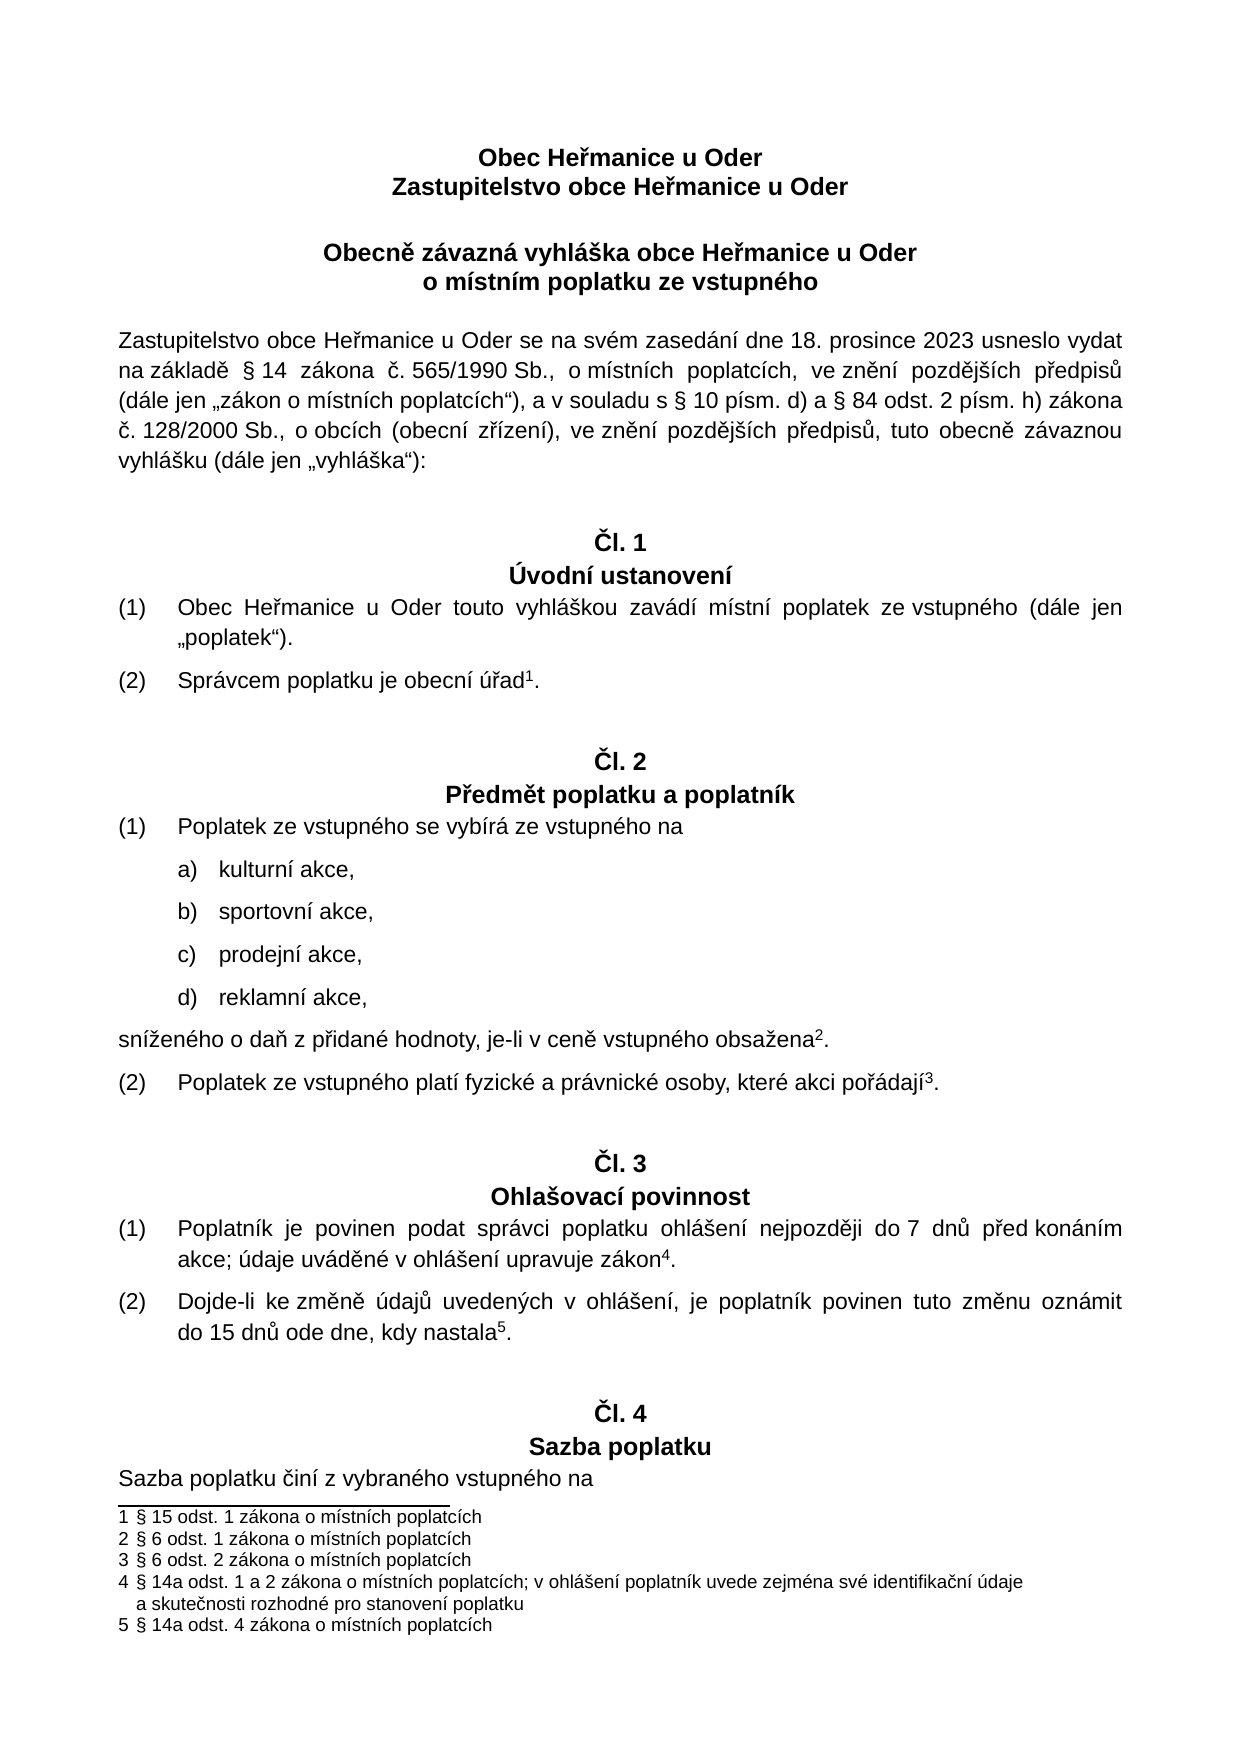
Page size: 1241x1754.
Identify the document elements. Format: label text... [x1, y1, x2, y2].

list Obec Heřmanice u Oder touto vyhláškou zavádí místní poplatek ze vstupného (dále jen „poplatek“). [118, 594, 1122, 650]
subtitle Čl. 4 Sazba poplatku [118, 1399, 1122, 1461]
list prodejní akce, [177, 941, 1122, 967]
text § 6 odst. 1 zákona o místních poplatcích [118, 1528, 1122, 1549]
subtitle Obecně závazná vyhláška obce Heřmanice u Oder o místním poplatku ze vstupného [118, 238, 1122, 295]
list reklamní akce, [177, 984, 1122, 1010]
list § 15 odst. 1 zákona o místních poplatcích [118, 1506, 1122, 1528]
list § 14a odst. 1 a 2 zákona o místních poplatcích; v ohlášení poplatník uvede zejména své identifikační údaje a skutečnosti rozhodné pro stanovení poplatku [118, 1571, 1122, 1614]
list Poplatek ze vstupného platí fyzické a právnické osoby, které akci pořádají. [118, 1069, 1122, 1096]
list § 14a odst. 4 zákona o místních poplatcích [118, 1614, 1122, 1635]
list Poplatník je povinen podat správci poplatku ohlášení nejpozději do 7 dnů před konáním akce; údaje uváděné v ohlášení upravuje zákon. [118, 1215, 1122, 1272]
list Správcem poplatku je obecní úřad. [118, 667, 1122, 693]
subtitle Čl. 1 Úvodní ustanovení [118, 528, 1122, 589]
list Dojde-li ke změně údajů uvedených v ohlášení, je poplatník povinen tuto změnu oznámit do 15 dnů ode dne, kdy nastala. [118, 1288, 1122, 1345]
list § 6 odst. 2 zákona o místních poplatcích [118, 1549, 1122, 1571]
text Sazba poplatku činí z vybraného vstupného na [118, 1465, 1122, 1491]
list Poplatek ze vstupného se vybírá ze vstupného na [118, 813, 1122, 839]
text sníženého o daň z přidané hodnoty, je-li v ceně vstupného obsažena. [118, 1026, 1122, 1053]
subtitle Čl. 3 Ohlašovací povinnost [118, 1149, 1122, 1211]
list kulturní akce, [177, 856, 1122, 882]
subtitle Čl. 2 Předmět poplatku a poplatník [118, 747, 1122, 809]
list sportovní akce, [177, 898, 1122, 925]
text Zastupitelstvo obce Heřmanice u Oder se na svém zasedání dne 18. prosince 2023 usneslo vydat na základě § 14 zákona č. 565/1990 Sb., o místních poplatcích, ve znění pozdějších předpisů (dále jen „zákon o místních poplatcích“), a v souladu s § 10 písm. d) a § 84 odst. 2 písm. h) zákona č. 128/2000 Sb., o obcích (obecní zřízení), ve znění pozdějších předpisů, tuto obecně závaznou vyhlášku (dále jen „vyhláška“): [118, 327, 1122, 474]
text Obec Heřmanice u Oder Zastupitelstvo obce Heřmanice u Oder [118, 143, 1122, 201]
